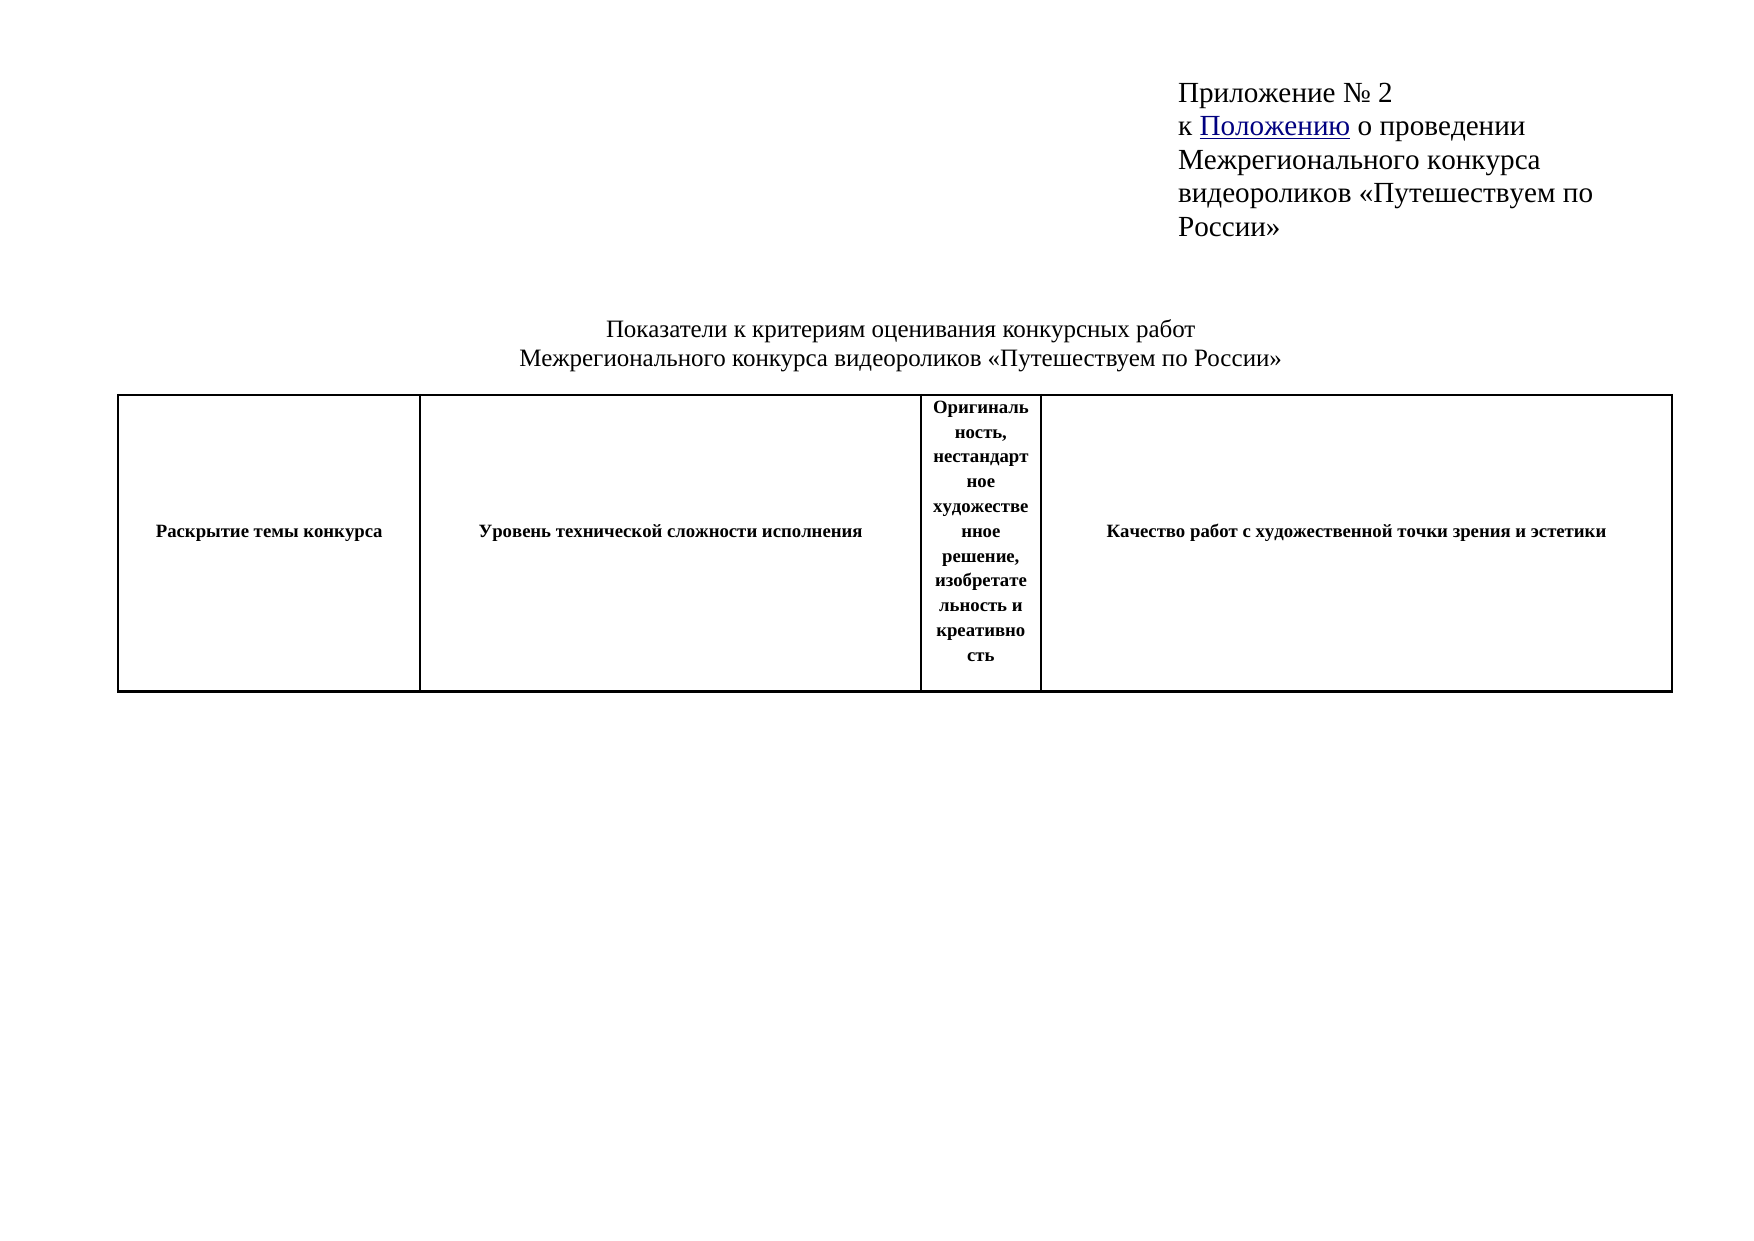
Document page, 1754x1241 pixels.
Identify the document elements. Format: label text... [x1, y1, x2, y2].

table_header [118, 75, 1167, 243]
text Межрегионального конкурса видеороликов «Путешествуем по России» [118, 343, 1683, 372]
table_header Приложение № 2 к Положению о проведении Межрегионального конкурса видеороликов «Путешествуем по России» [1167, 75, 1668, 243]
table_header Уровень технической сложности исполнения [421, 396, 920, 690]
table_header Оригинальность, нестандартное художественное решение, изобретательность и креативность [922, 396, 1040, 690]
table_header Раскрытие темы конкурса [119, 396, 419, 690]
table_header Качество работ с художественной точки зрения и эстетики [1042, 396, 1671, 690]
text Показатели к критериям оценивания конкурсных работ [118, 314, 1683, 343]
